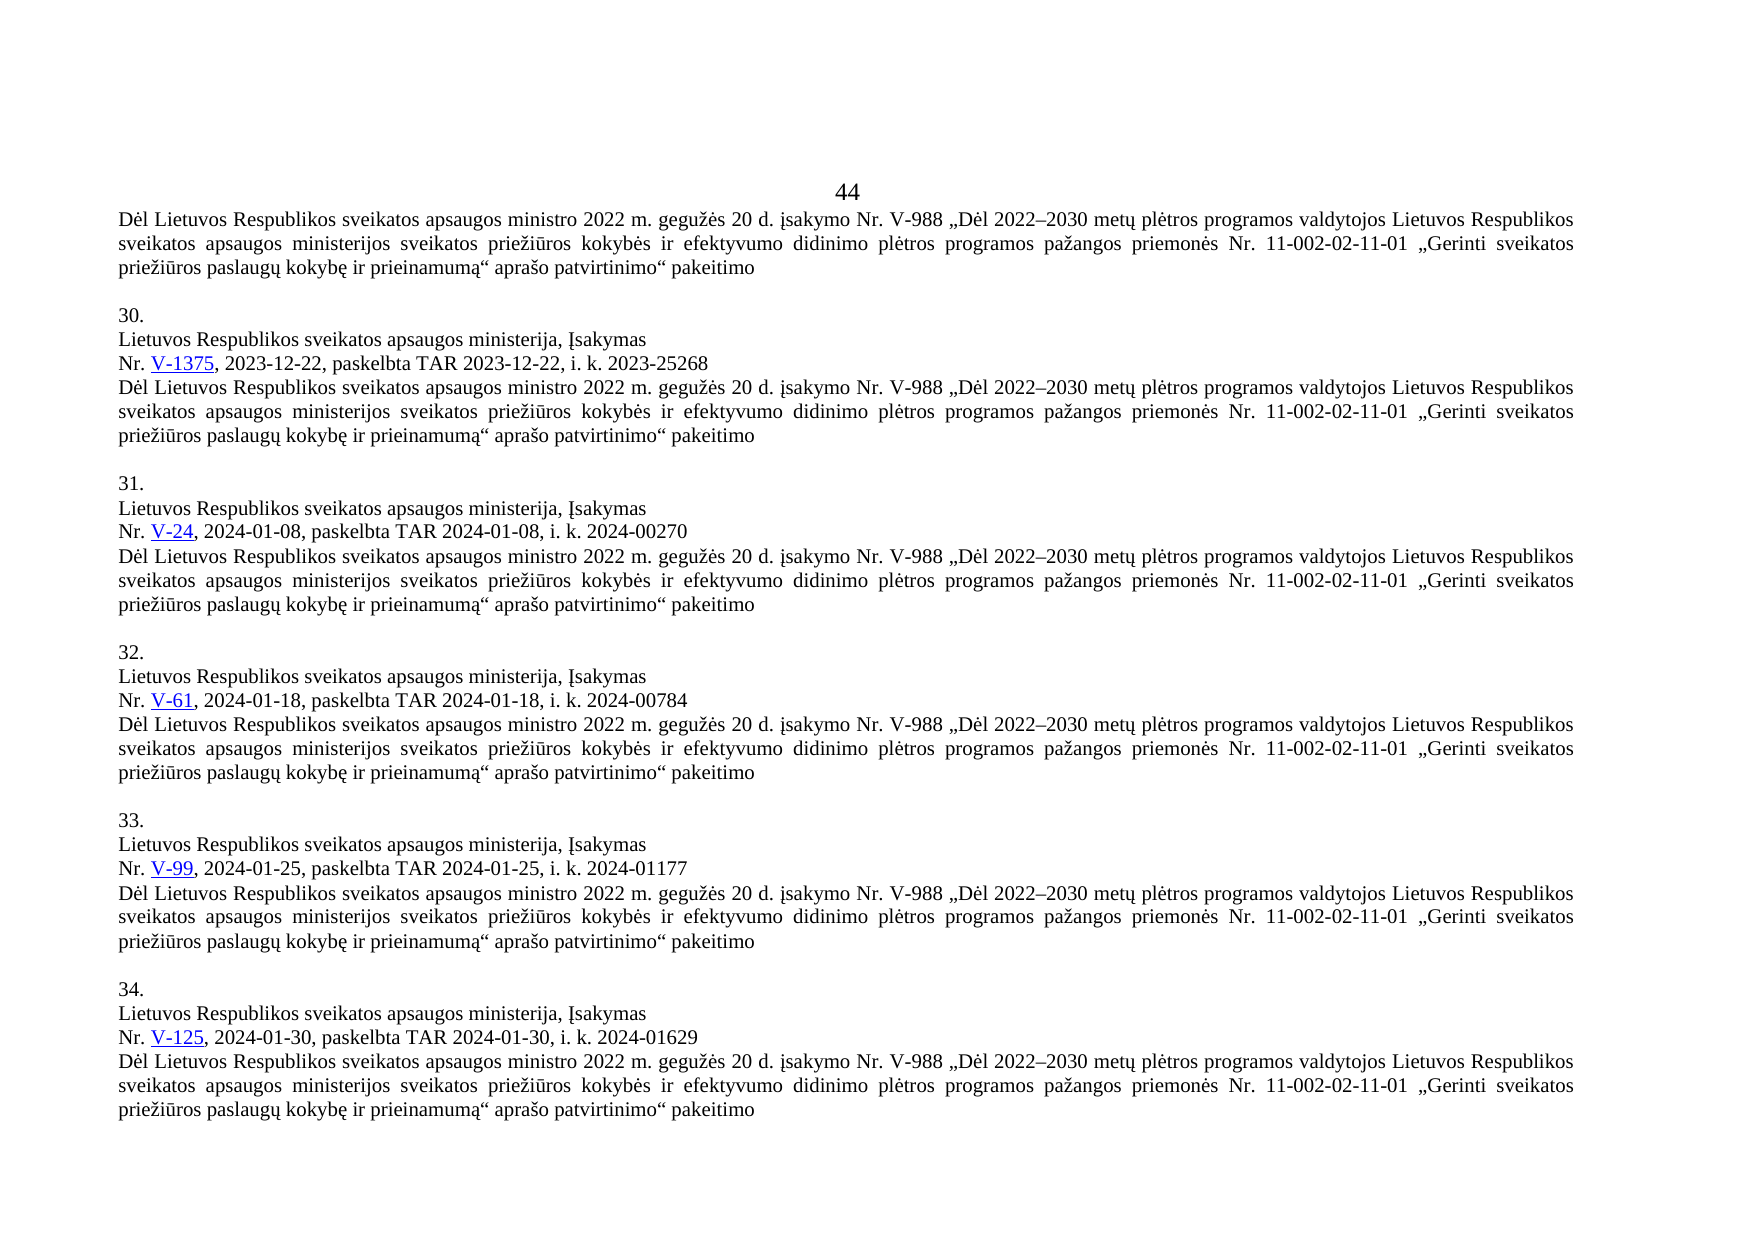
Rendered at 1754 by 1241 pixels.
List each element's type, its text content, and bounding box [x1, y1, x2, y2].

text Dėl Lietuvos Respublikos sveikatos apsaugos ministro 2022 m. gegužės 20 d. įsakymo Nr. V-988 „Dėl 2022–2030 metų plėtros programos valdytojos Lietuvos Respublikos sveikatos apsaugos ministerijos sveikatos priežiūros kokybės ir efektyvumo didinimo plėtros programos pažangos priemonės Nr. 11-002-02-11-01 „Gerinti sveikatos priežiūros paslaugų kokybę ir prieinamumą“ aprašo patvirtinimo“ pakeitimo [118, 1049, 1577, 1121]
text 32. [118, 640, 1577, 664]
text Nr. V-99, 2024-01-25, paskelbta TAR 2024-01-25, i. k. 2024-01177 [118, 856, 1577, 880]
text Dėl Lietuvos Respublikos sveikatos apsaugos ministro 2022 m. gegužės 20 d. įsakymo Nr. V-988 „Dėl 2022–2030 metų plėtros programos valdytojos Lietuvos Respublikos sveikatos apsaugos ministerijos sveikatos priežiūros kokybės ir efektyvumo didinimo plėtros programos pažangos priemonės Nr. 11-002-02-11-01 „Gerinti sveikatos priežiūros paslaugų kokybę ir prieinamumą“ aprašo patvirtinimo“ pakeitimo [118, 880, 1577, 953]
text Nr. V-61, 2024-01-18, paskelbta TAR 2024-01-18, i. k. 2024-00784 [118, 688, 1577, 712]
text 31. [118, 471, 1577, 495]
text Lietuvos Respublikos sveikatos apsaugos ministerija, Įsakymas [118, 832, 1577, 856]
text Lietuvos Respublikos sveikatos apsaugos ministerija, Įsakymas [118, 327, 1577, 351]
text Lietuvos Respublikos sveikatos apsaugos ministerija, Įsakymas [118, 1001, 1577, 1025]
text Dėl Lietuvos Respublikos sveikatos apsaugos ministro 2022 m. gegužės 20 d. įsakymo Nr. V-988 „Dėl 2022–2030 metų plėtros programos valdytojos Lietuvos Respublikos sveikatos apsaugos ministerijos sveikatos priežiūros kokybės ir efektyvumo didinimo plėtros programos pažangos priemonės Nr. 11-002-02-11-01 „Gerinti sveikatos priežiūros paslaugų kokybę ir prieinamumą“ aprašo patvirtinimo“ pakeitimo [118, 712, 1577, 784]
text Lietuvos Respublikos sveikatos apsaugos ministerija, Įsakymas [118, 495, 1577, 519]
text Nr. V-125, 2024-01-30, paskelbta TAR 2024-01-30, i. k. 2024-01629 [118, 1025, 1577, 1049]
text Dėl Lietuvos Respublikos sveikatos apsaugos ministro 2022 m. gegužės 20 d. įsakymo Nr. V-988 „Dėl 2022–2030 metų plėtros programos valdytojos Lietuvos Respublikos sveikatos apsaugos ministerijos sveikatos priežiūros kokybės ir efektyvumo didinimo plėtros programos pažangos priemonės Nr. 11-002-02-11-01 „Gerinti sveikatos priežiūros paslaugų kokybę ir prieinamumą“ aprašo patvirtinimo“ pakeitimo [118, 543, 1577, 616]
text Nr. V-24, 2024-01-08, paskelbta TAR 2024-01-08, i. k. 2024-00270 [118, 519, 1577, 543]
text Lietuvos Respublikos sveikatos apsaugos ministerija, Įsakymas [118, 664, 1577, 688]
text Dėl Lietuvos Respublikos sveikatos apsaugos ministro 2022 m. gegužės 20 d. įsakymo Nr. V-988 „Dėl 2022–2030 metų plėtros programos valdytojos Lietuvos Respublikos sveikatos apsaugos ministerijos sveikatos priežiūros kokybės ir efektyvumo didinimo plėtros programos pažangos priemonės Nr. 11-002-02-11-01 „Gerinti sveikatos priežiūros paslaugų kokybę ir prieinamumą“ aprašo patvirtinimo“ pakeitimo [118, 207, 1577, 279]
text 30. [118, 303, 1577, 327]
text Nr. V-1375, 2023-12-22, paskelbta TAR 2023-12-22, i. k. 2023-25268 [118, 351, 1577, 375]
text Dėl Lietuvos Respublikos sveikatos apsaugos ministro 2022 m. gegužės 20 d. įsakymo Nr. V-988 „Dėl 2022–2030 metų plėtros programos valdytojos Lietuvos Respublikos sveikatos apsaugos ministerijos sveikatos priežiūros kokybės ir efektyvumo didinimo plėtros programos pažangos priemonės Nr. 11-002-02-11-01 „Gerinti sveikatos priežiūros paslaugų kokybę ir prieinamumą“ aprašo patvirtinimo“ pakeitimo [118, 375, 1577, 447]
text 34. [118, 977, 1577, 1001]
text 33. [118, 808, 1577, 832]
